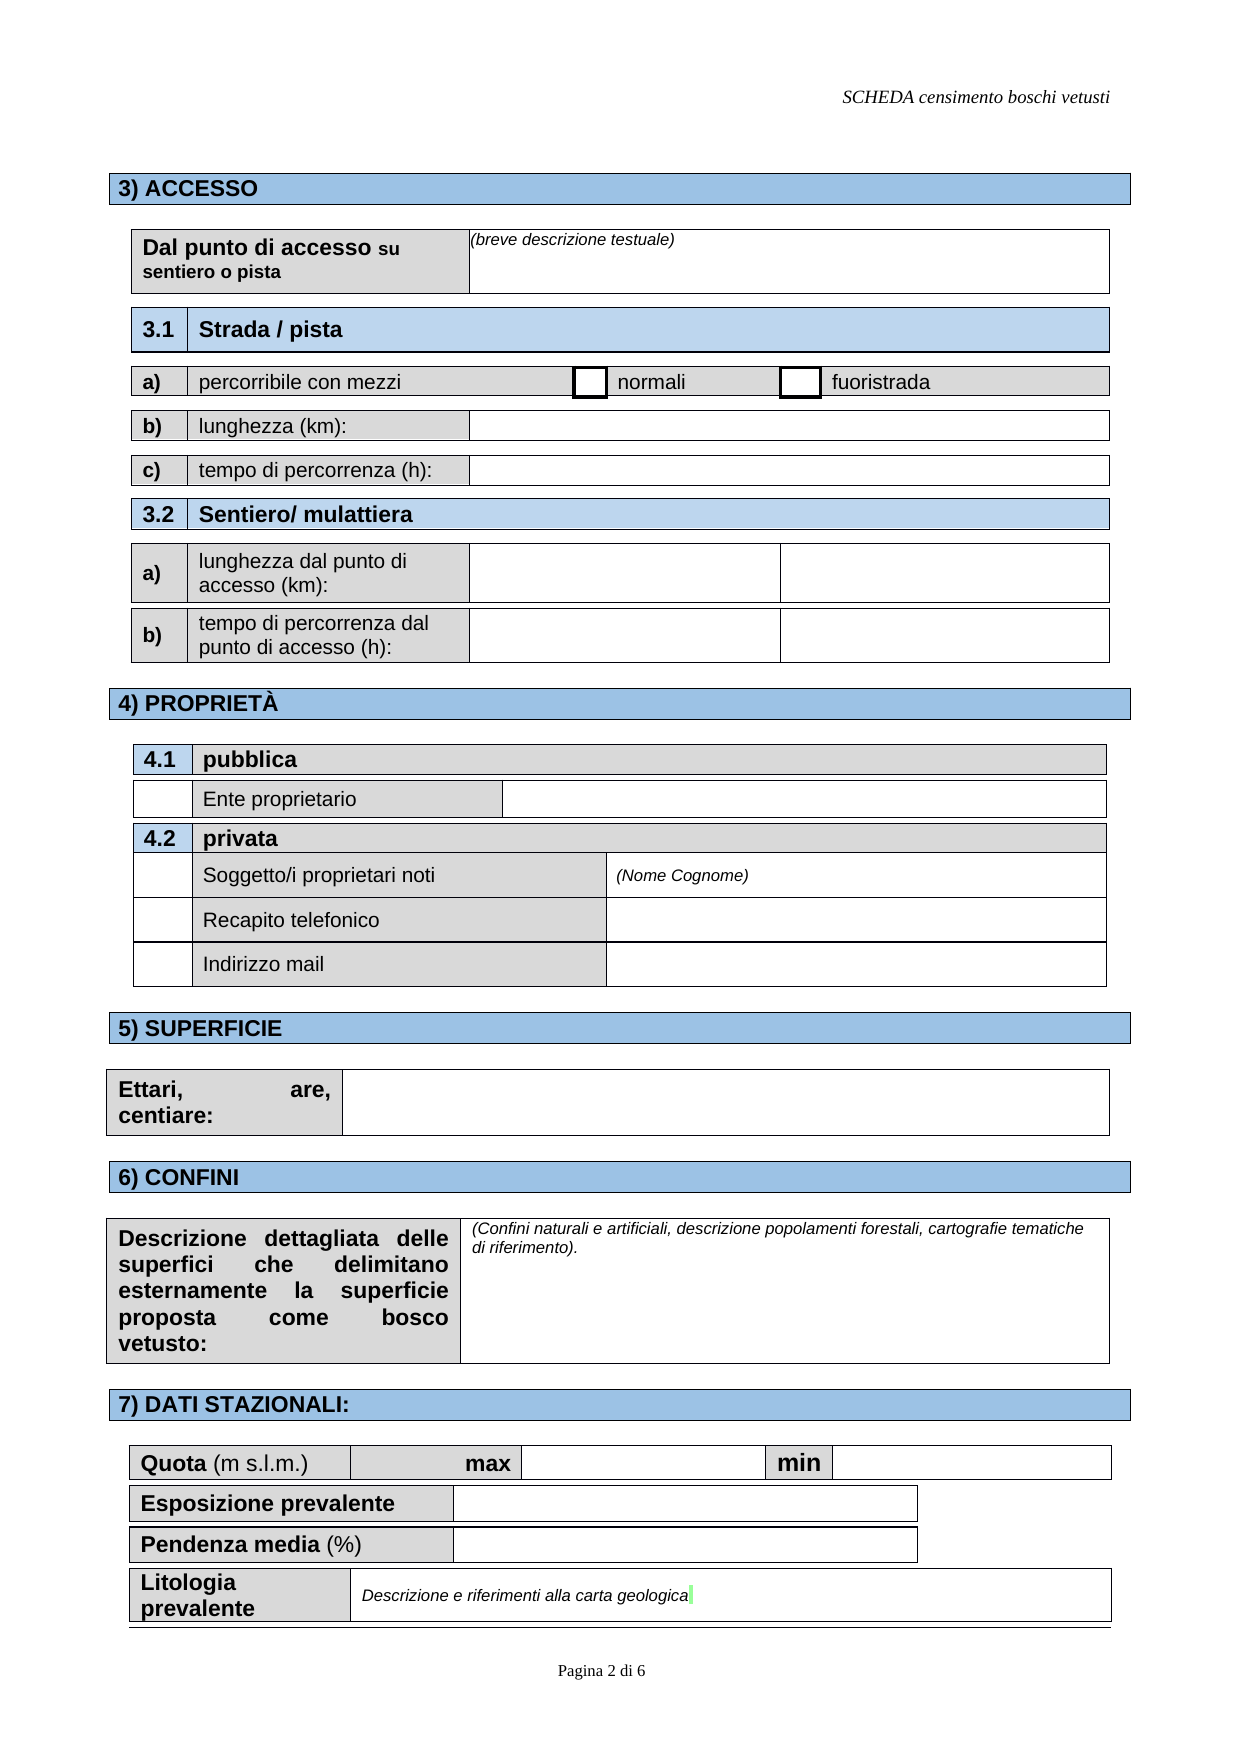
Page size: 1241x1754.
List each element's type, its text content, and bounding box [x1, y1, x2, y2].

table_cell [782, 369, 819, 395]
table_cell [606, 396, 781, 410]
table_header pubblica [193, 745, 1106, 774]
table_cell [350, 1622, 1111, 1627]
table_cell [781, 609, 1109, 662]
table_cell [821, 353, 1109, 366]
table_cell [454, 1522, 653, 1526]
table_cell Soggetto/i proprietari noti [193, 853, 606, 897]
table_cell b) [132, 411, 187, 439]
table_cell Strada / pista [188, 308, 1109, 351]
table_cell [311, 775, 503, 779]
table_cell [653, 1563, 917, 1568]
table_cell [821, 396, 1109, 410]
table_cell [574, 353, 606, 366]
table_cell [188, 353, 574, 366]
table_cell [134, 781, 192, 817]
table_cell [134, 898, 192, 941]
table_cell Indirizzo mail [193, 943, 606, 986]
table_cell Recapito telefonico [193, 898, 606, 941]
text 7) DATI STAZIONALI: [110, 1390, 1130, 1420]
table_cell lunghezza (km): [188, 411, 469, 439]
table_header Quota (m s.l.m.) [130, 1446, 350, 1479]
table_cell 3.2 [132, 499, 187, 528]
table_cell Pendenza media (%) [130, 1528, 453, 1562]
table_cell Descrizione e riferimenti alla carta geologica [351, 1569, 1111, 1621]
table_header [343, 1070, 1109, 1135]
table_header Ettari, are, centiare: [107, 1070, 342, 1135]
table_header [522, 1446, 765, 1479]
table_cell [350, 1563, 653, 1568]
table_header (Confini naturali e artificiali, descrizione popolamenti forestali, cartografie tematiche di riferimento). [461, 1219, 1109, 1363]
table_cell Ente proprietario [193, 781, 502, 817]
table_cell Esposizione prevalente [130, 1486, 453, 1521]
table_cell a) [132, 367, 187, 395]
table_cell [131, 441, 187, 455]
table_cell [503, 781, 1106, 817]
table_cell percorribile con mezzi [188, 367, 572, 395]
table_cell a) [132, 544, 187, 602]
table_cell Sentiero/ mulattiera [188, 499, 1109, 528]
table_cell fuoristrada [822, 367, 1109, 395]
table_header Dal punto di accesso su sentiero o pista [132, 230, 469, 293]
table_cell [918, 1485, 1111, 1521]
table_cell [129, 1563, 350, 1568]
table_cell [188, 441, 469, 455]
table_header (breve descrizione testuale) [470, 230, 1109, 293]
table_cell [469, 294, 1109, 307]
table_header [833, 1446, 1111, 1479]
table_cell lunghezza dal punto di accesso (km): [188, 544, 469, 602]
table_cell [781, 603, 1109, 608]
table_cell [131, 396, 187, 410]
table_cell 3.1 [132, 308, 187, 351]
table_cell [918, 1526, 1111, 1562]
table_cell [918, 1521, 1111, 1526]
table_header Descrizione dettagliata delle superfici che delimitano esternamente la superficie proposta come bosco vetusto: [107, 1219, 460, 1363]
table_cell [470, 456, 1109, 484]
table_cell [131, 530, 187, 543]
table_cell c) [132, 456, 187, 484]
table_cell [131, 486, 469, 498]
table_cell [131, 294, 469, 307]
table_cell [469, 603, 781, 608]
table_header min [766, 1446, 832, 1479]
table_cell [129, 1622, 350, 1627]
table_cell [134, 943, 192, 986]
table_cell [469, 486, 1109, 498]
table_cell [788, 1480, 1111, 1485]
table_cell [188, 603, 469, 608]
text 4) PROPRIETÀ [110, 689, 1130, 719]
table_cell [469, 530, 781, 543]
table_cell [193, 775, 311, 779]
table_cell [470, 609, 780, 662]
table_cell [470, 544, 780, 602]
table_cell [781, 544, 1109, 602]
table_cell [574, 399, 606, 410]
table_cell [522, 1480, 704, 1485]
table_cell [350, 1480, 522, 1485]
table_cell [576, 369, 605, 395]
table_cell [918, 1562, 1111, 1568]
text 6) CONFINI [110, 1162, 1130, 1192]
table_cell [129, 1480, 350, 1485]
table_cell privata [193, 824, 1106, 852]
table_cell [607, 943, 1106, 986]
table_cell [454, 1528, 917, 1562]
table_cell [134, 818, 467, 823]
table_cell [129, 1522, 453, 1526]
table_cell [467, 818, 1107, 823]
table_cell 4.2 [134, 824, 192, 852]
table_header max [351, 1446, 521, 1479]
table_cell (Nome Cognome) [607, 853, 1106, 897]
table_cell b) [132, 609, 187, 662]
table_cell [188, 396, 574, 410]
table_cell [134, 775, 192, 779]
text 3) ACCESSO [110, 174, 1130, 204]
table_cell [781, 530, 1109, 543]
table_cell [131, 603, 187, 608]
table_cell [454, 1486, 917, 1521]
table_cell [134, 853, 192, 897]
table_cell [607, 898, 1106, 941]
table_cell tempo di percorrenza (h): [188, 456, 469, 484]
table_cell [188, 530, 469, 543]
table_cell [653, 1522, 917, 1526]
table_cell [503, 775, 1107, 779]
table_cell [470, 411, 1109, 439]
table_cell tempo di percorrenza dal punto di accesso (h): [188, 609, 469, 662]
text 5) SUPERFICIE [110, 1013, 1130, 1043]
table_cell Litologia prevalente [130, 1569, 350, 1621]
table_cell [469, 441, 781, 455]
table_cell [131, 353, 187, 366]
table_header 4.1 [134, 745, 192, 774]
table_cell [781, 399, 821, 410]
table_cell [781, 353, 821, 366]
table_cell [781, 441, 1109, 455]
table_cell normali [608, 367, 779, 395]
table_cell [606, 353, 781, 366]
table_cell [705, 1480, 787, 1485]
